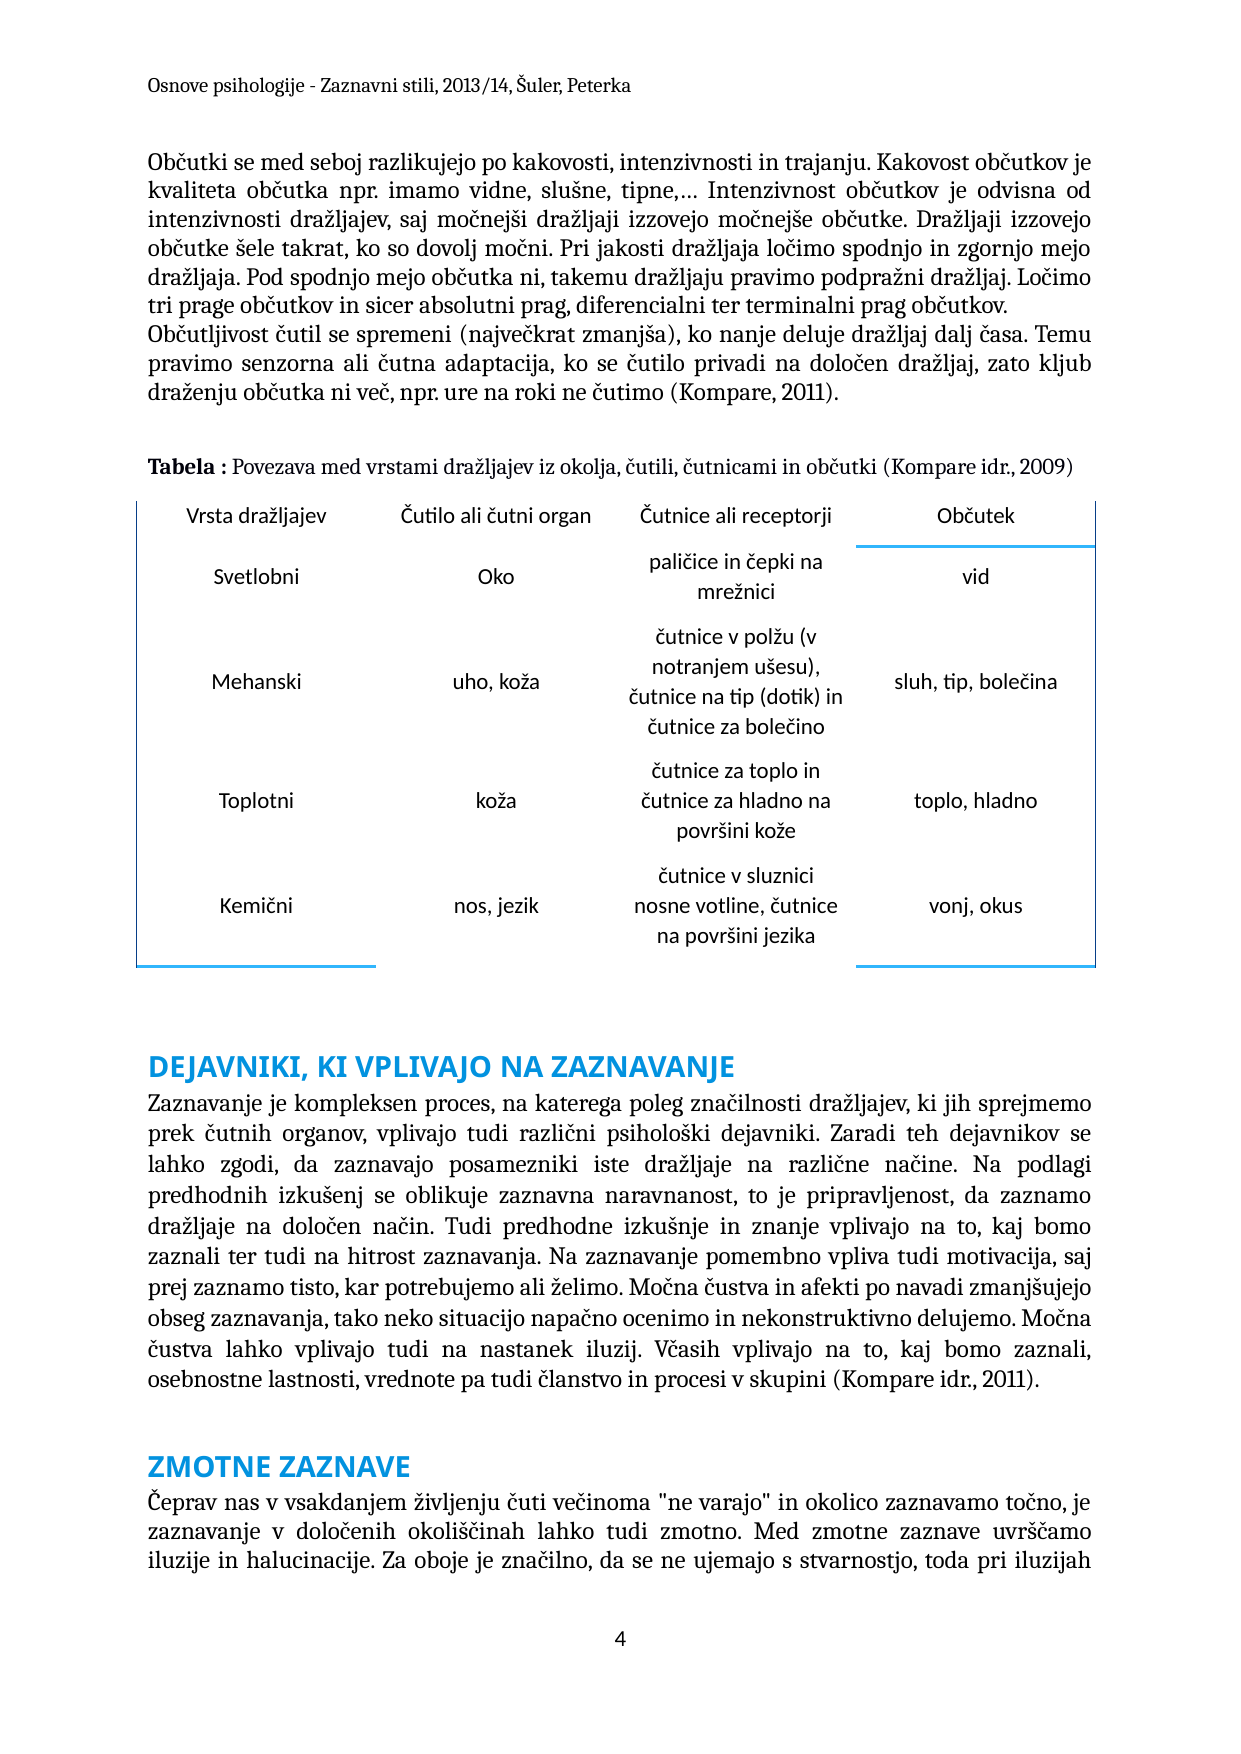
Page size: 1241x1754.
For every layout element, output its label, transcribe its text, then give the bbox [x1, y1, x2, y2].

table_cell Svetlobni [137, 545, 376, 622]
table_cell čutnice v polžu (v notranjem ušesu), čutnice na tip (dotik) in čutnice za bolečino [616, 622, 856, 756]
table_cell čutnice v sluznici nosne votline, čutnice na površini jezika [616, 861, 856, 965]
table_cell paličice in čepki na mrežnici [616, 545, 856, 622]
text Tabela : Povezava med vrstami dražljajev iz okolja, čutili, čutnicami in občutki (Kompare idr., 2009) [148, 453, 1093, 480]
table_cell Oko [376, 545, 616, 622]
table_header Vrsta dražljajev [137, 501, 376, 545]
text Občutljivost čutil se spremeni (največkrat zmanjša), ko nanje deluje dražljaj dalj časa. Temu pravimo senzorna ali čutna adaptacija, ko se čutilo privadi na določen dražljaj, zato kljub draženju občutka ni več, npr. ure na roki ne čutimo (Kompare, 2011). [148, 320, 1093, 406]
text Zaznavanje je kompleksen proces, na katerega poleg značilnosti dražljajev, ki jih sprejmemo prek čutnih organov, vplivajo tudi različni psihološki dejavniki. Zaradi teh dejavnikov se lahko zgodi, da zaznavajo posamezniki iste dražljaje na različne načine. Na podlagi predhodnih izkušenj se oblikuje zaznavna naravnanost, to je pripravljenost, da zaznamo dražljaje na določen način. Tudi predhodne izkušnje in znanje vplivajo na to, kaj bomo zaznali ter tudi na hitrost zaznavanja. Na zaznavanje pomembno vpliva tudi motivacija, saj prej zaznamo tisto, kar potrebujemo ali želimo. Močna čustva in afekti po navadi zmanjšujejo obseg zaznavanja, tako neko situacijo napačno ocenimo in nekonstruktivno delujemo. Močna čustva lahko vplivajo tudi na nastanek iluzij. Včasih vplivajo na to, kaj bomo zaznali, osebnostne lastnosti, vrednote pa tudi članstvo in procesi v skupini (Kompare idr., 2011). [148, 1089, 1093, 1394]
table_cell Toplotni [137, 756, 376, 861]
table_cell Mehanski [137, 622, 376, 756]
table_cell vonj, okus [856, 861, 1095, 965]
table_cell vid [856, 548, 1095, 622]
table_cell čutnice za toplo in čutnice za hladno na površini kože [616, 756, 856, 861]
table_cell Kemični [137, 861, 376, 965]
subtitle DEJAVNIKI, KI VPLIVAJO NA ZAZNAVANJE [148, 1046, 1093, 1086]
text Čeprav nas v vsakdanjem življenju čuti večinoma "ne varajo" in okolico zaznavamo točno, je zaznavanje v določenih okoliščinah lahko tudi zmotno. Med zmotne zaznave uvrščamo iluzije in halucinacije. Za oboje je značilno, da se ne ujemajo s stvarnostjo, toda pri iluzijah [148, 1488, 1093, 1574]
text Občutki se med seboj razlikujejo po kakovosti, intenzivnosti in trajanju. Kakovost občutkov je kvaliteta občutka npr. imamo vidne, slušne, tipne,… Intenzivnost občutkov je odvisna od intenzivnosti dražljajev, saj močnejši dražljaji izzovejo močnejše občutke. Dražljaji izzovejo občutke šele takrat, ko so dovolj močni. Pri jakosti dražljaja ločimo spodnjo in zgornjo mejo dražljaja. Pod spodnjo mejo občutka ni, takemu dražljaju pravimo podpražni dražljaj. Ločimo tri prage občutkov in sicer absolutni prag, diferencialni ter terminalni prag občutkov. [148, 148, 1093, 320]
subtitle ZMOTNE ZAZNAVE [148, 1446, 1093, 1486]
table_cell toplo, hladno [856, 756, 1095, 861]
table_cell koža [376, 756, 616, 861]
table_cell uho, koža [376, 622, 616, 756]
table_header Čutnice ali receptorji [616, 501, 856, 545]
table_header Čutilo ali čutni organ [376, 501, 616, 545]
table_cell nos, jezik [376, 861, 616, 965]
table_header Občutek [856, 501, 1095, 545]
table_cell sluh, tip, bolečina [856, 622, 1095, 756]
